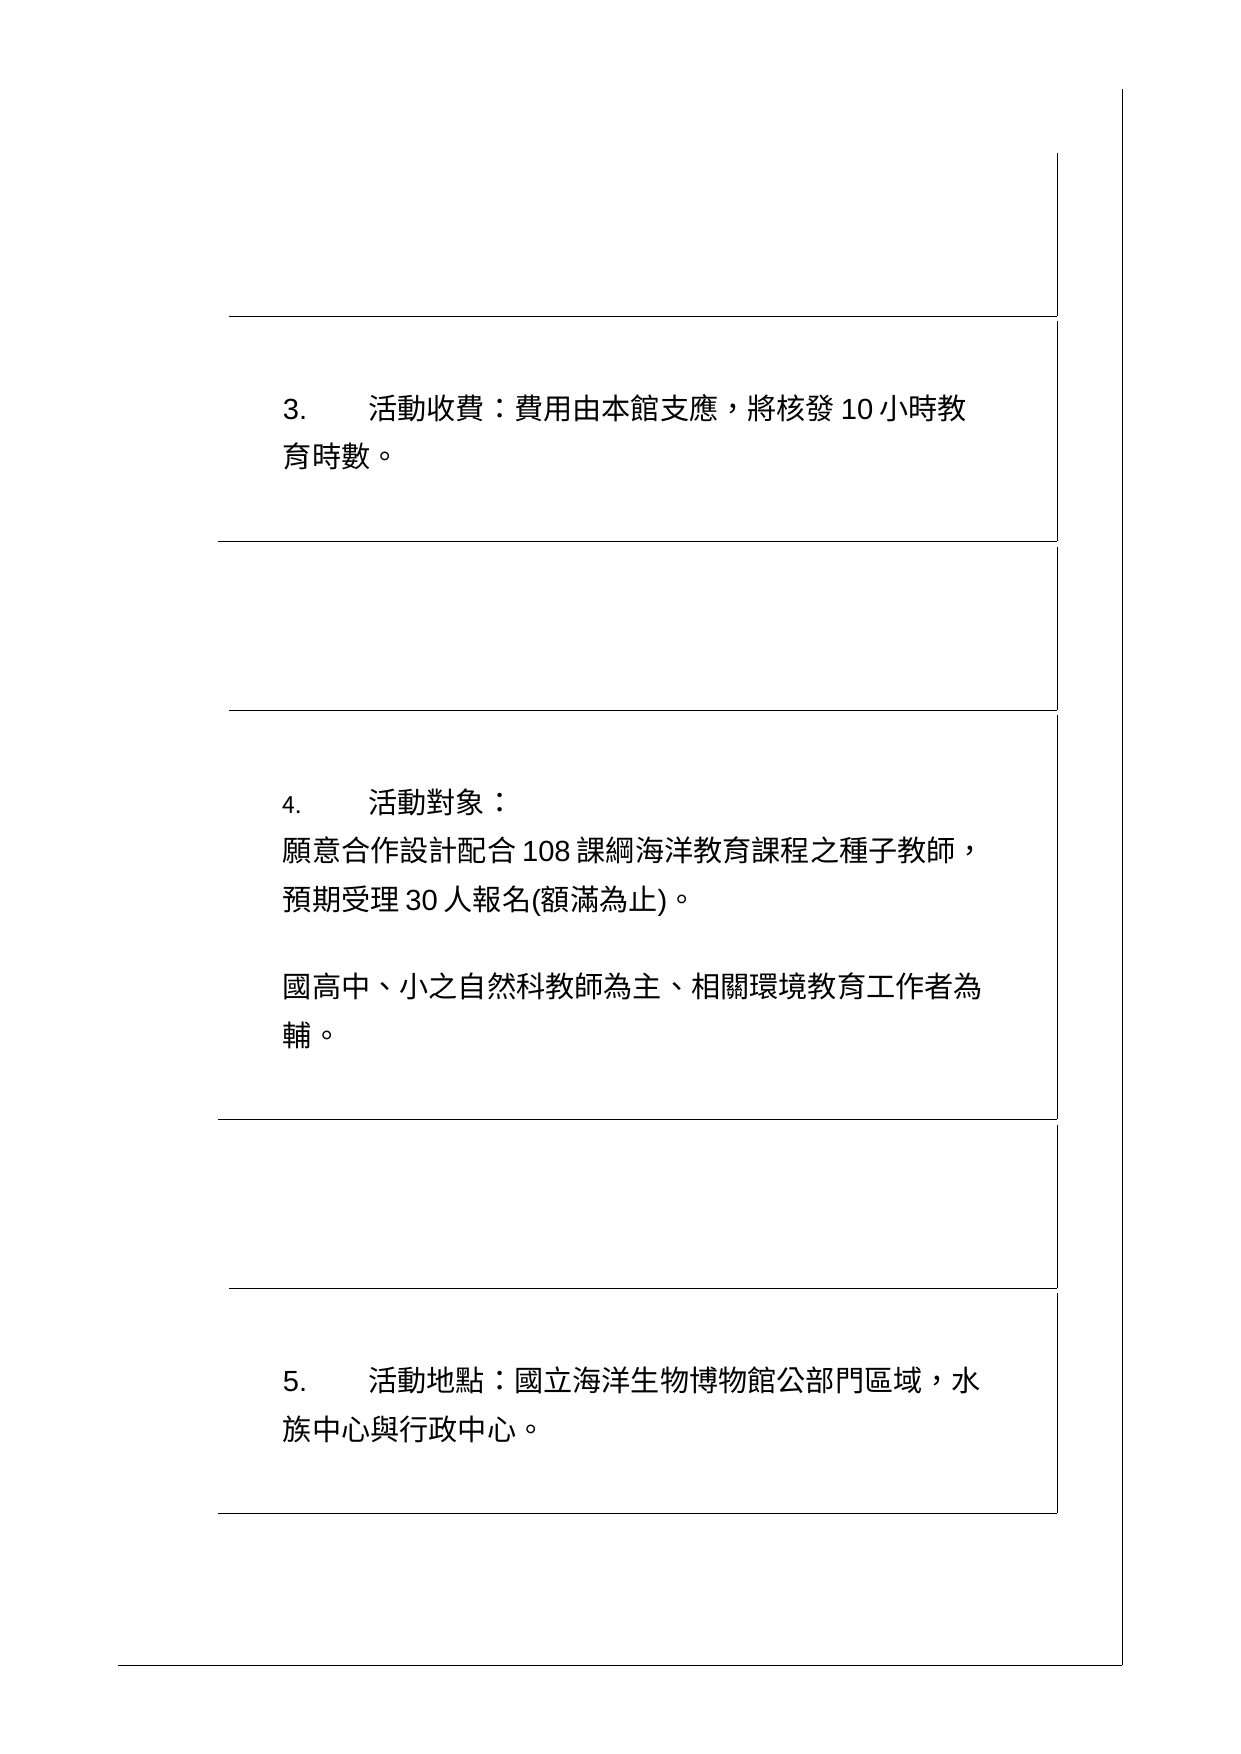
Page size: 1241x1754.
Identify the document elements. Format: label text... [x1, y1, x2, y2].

list 活動地點：國立海洋生物博物館公部門區域，水族中心與行政中心。 [218, 1293, 1057, 1513]
list 活動收費：費用由本館支應，將核發10小時教育時數。 [218, 321, 1057, 541]
list 活動對象： 願意合作設計配合108課綱海洋教育課程之種子教師，預期受理30人報名(額滿為止)。 國高中、小之自然科教師為主、相關環境教育工作者為輔。 [218, 715, 1057, 1119]
